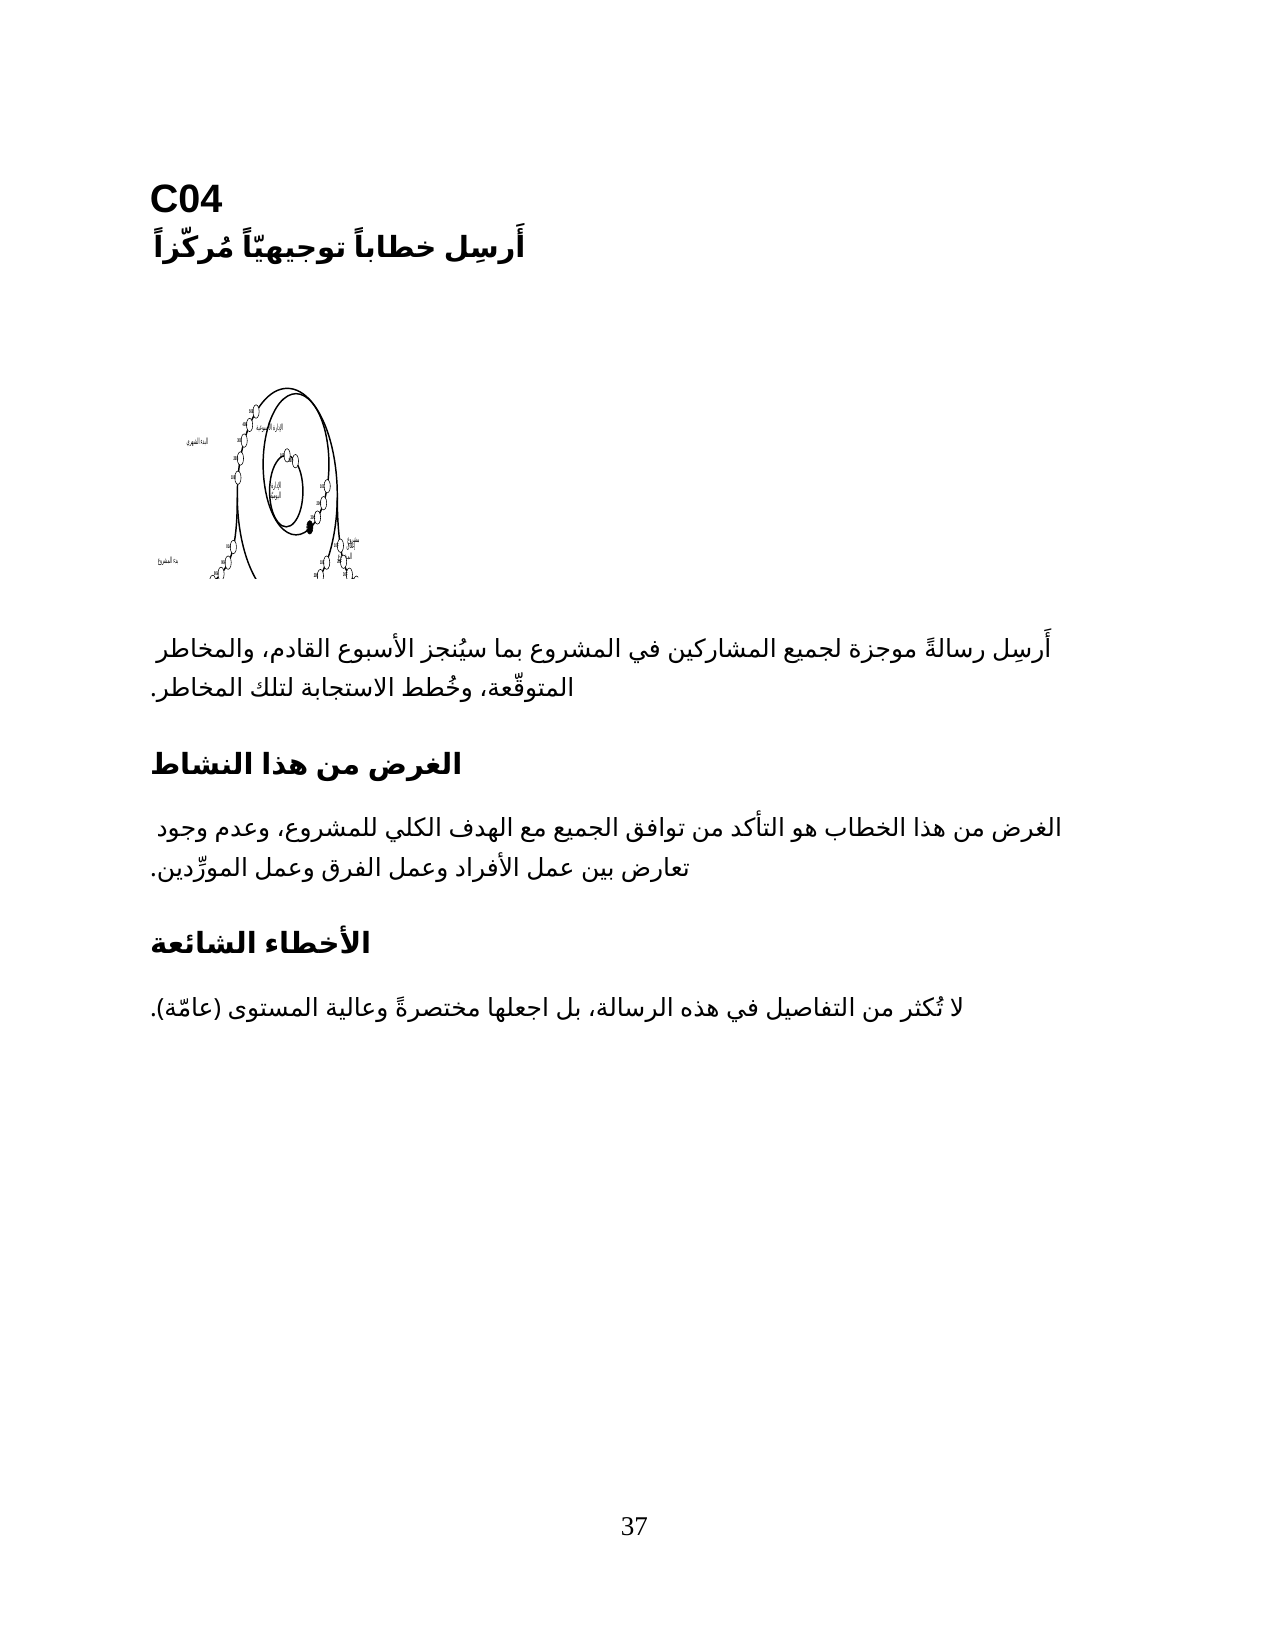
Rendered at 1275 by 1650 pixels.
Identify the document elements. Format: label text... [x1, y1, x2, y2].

subtitle الأخطاء الشائعة [150, 922, 1125, 962]
subtitle الغرض من هذا النشاط [150, 743, 1125, 783]
subtitle C04 أَرسِل خطاباً توجيهيّاً مُركّزاً [150, 175, 1125, 266]
text أَرسِل رسالةً موجزة لجميع المشاركين في المشروع بما سيُنجز الأسبوع القادم، والمخاطر المتوقّعة، وخُطط الاستجابة لتلك المخاطر. [150, 631, 1125, 704]
text الغرض من هذا الخطاب هو التأكد من توافق الجميع مع الهدف الكلي للمشروع، وعدم وجود تعارض بين عمل الأفراد وعمل الفرق وعمل المورِّدين. [150, 810, 1125, 883]
text لا تُكثر من التفاصيل في هذه الرسالة، بل اجعلها مختصرةً وعالية المستوى (عامّة). [150, 989, 1125, 1023]
